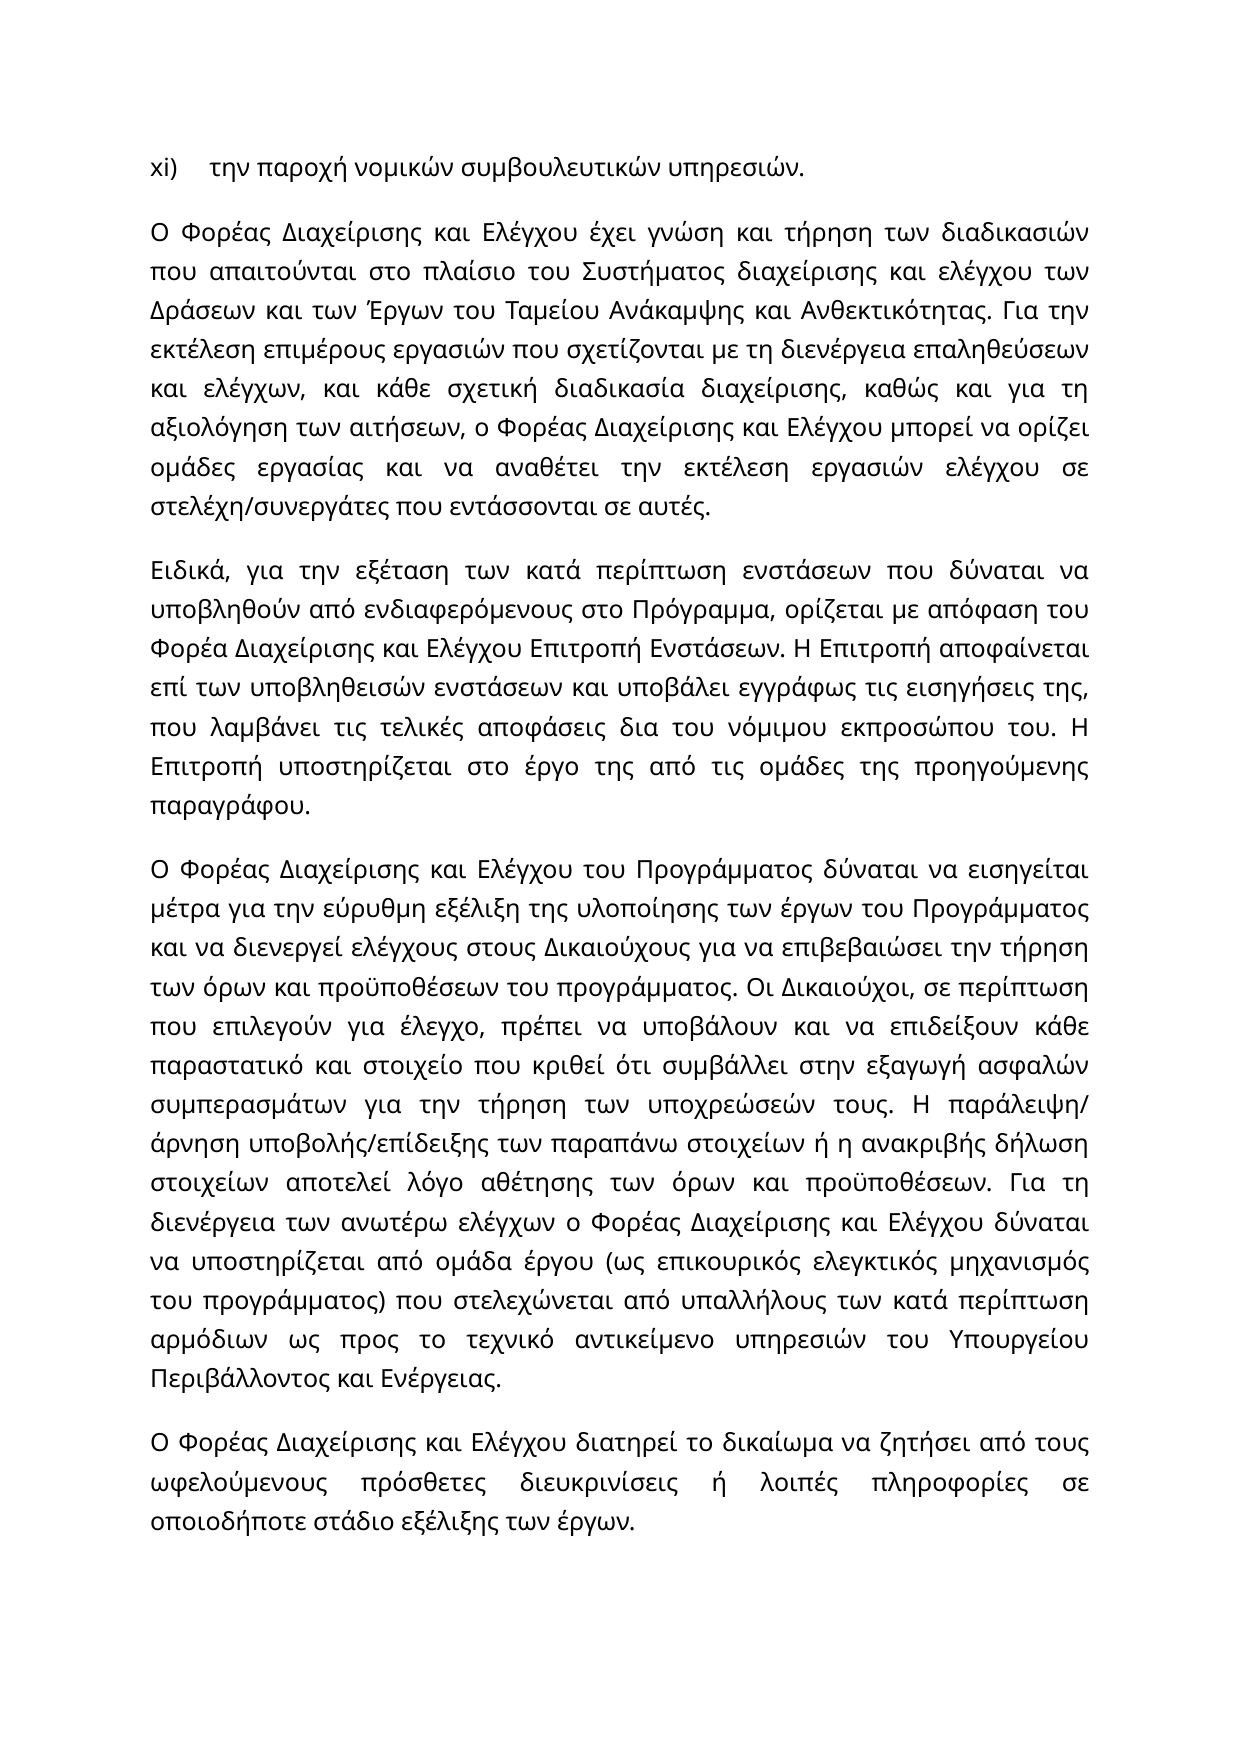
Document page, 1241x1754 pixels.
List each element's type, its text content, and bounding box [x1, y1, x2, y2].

list xi) την παροχή νομικών συμβουλευτικών υπηρεσιών. [150, 150, 1090, 184]
text Ο Φορέας Διαχείρισης και Ελέγχου έχει γνώση και τήρηση των διαδικασιών που απαιτούνται στο πλαίσιο του Συστήματος διαχείρισης και ελέγχου των Δράσεων και των Έργων του Ταμείου Ανάκαμψης και Ανθεκτικότητας. Για την εκτέλεση επιμέρους εργασιών που σχετίζονται με τη διενέργεια επαληθεύσεων και ελέγχων, και κάθε σχετική διαδικασία διαχείρισης, καθώς και για τη αξιολόγηση των αιτήσεων, ο Φορέας Διαχείρισης και Ελέγχου μπορεί να ορίζει ομάδες εργασίας και να αναθέτει την εκτέλεση εργασιών ελέγχου σε στελέχη/συνεργάτες που εντάσσονται σε αυτές. [150, 214, 1090, 522]
text Ο Φορέας Διαχείρισης και Ελέγχου του Προγράμματος δύναται να εισηγείται μέτρα για την εύρυθμη εξέλιξη της υλοποίησης των έργων του Προγράμματος και να διενεργεί ελέγχους στους Δικαιούχους για να επιβεβαιώσει την τήρηση των όρων και προϋποθέσεων του προγράμματος. Οι Δικαιούχοι, σε περίπτωση που επιλεγούν για έλεγχο, πρέπει να υποβάλουν και να επιδείξουν κάθε παραστατικό και στοιχείο που κριθεί ότι συμβάλλει στην εξαγωγή ασφαλών συμπερασμάτων για την τήρηση των υποχρεώσεών τους. Η παράλειψη/ άρνηση υποβολής/επίδειξης των παραπάνω στοιχείων ή η ανακριβής δήλωση στοιχείων αποτελεί λόγο αθέτησης των όρων και προϋποθέσεων. Για τη διενέργεια των ανωτέρω ελέγχων ο Φορέας Διαχείρισης και Ελέγχου δύναται να υποστηρίζεται από ομάδα έργου (ως επικουρικός ελεγκτικός μηχανισμός του προγράμματος) που στελεχώνεται από υπαλλήλους των κατά περίπτωση αρμόδιων ως προς το τεχνικό αντικείμενο υπηρεσιών του Υπουργείου Περιβάλλοντος και Ενέργειας. [150, 852, 1090, 1395]
text Ο Φορέας Διαχείρισης και Ελέγχου διατηρεί το δικαίωμα να ζητήσει από τους ωφελούμενους πρόσθετες διευκρινίσεις ή λοιπές πληροφορίες σε οποιοδήποτε στάδιο εξέλιξης των έργων. [150, 1425, 1090, 1537]
text Ειδικά, για την εξέταση των κατά περίπτωση ενστάσεων που δύναται να υποβληθούν από ενδιαφερόμενους στο Πρόγραμμα, ορίζεται με απόφαση του Φορέα Διαχείρισης και Ελέγχου Επιτροπή Ενστάσεων. Η Επιτροπή αποφαίνεται επί των υποβληθεισών ενστάσεων και υποβάλει εγγράφως τις εισηγήσεις της, που λαμβάνει τις τελικές αποφάσεις δια του νόμιμου εκπροσώπου του. Η Επιτροπή υποστηρίζεται στο έργο της από τις ομάδες της προηγούμενης παραγράφου. [150, 552, 1090, 822]
